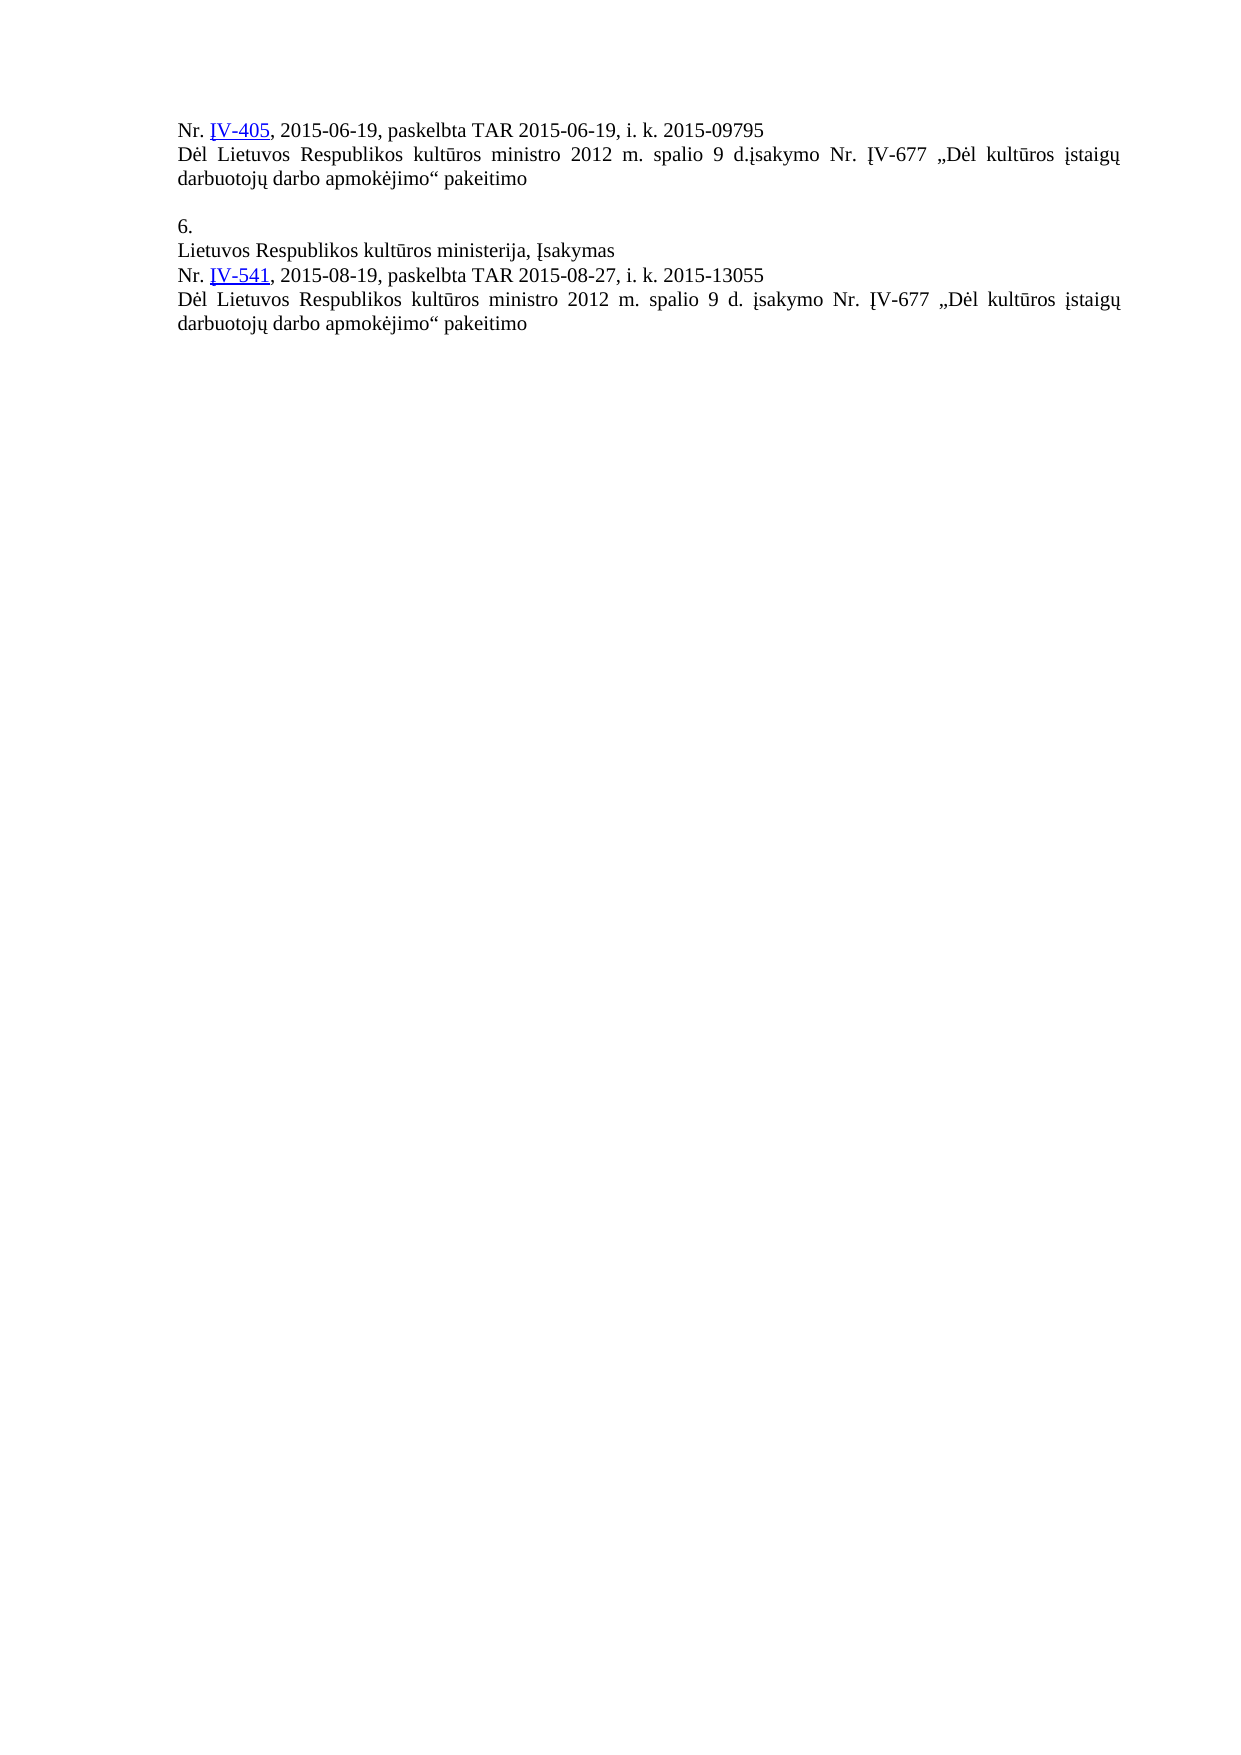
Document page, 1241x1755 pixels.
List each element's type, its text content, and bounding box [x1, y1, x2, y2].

text Nr. ĮV-541, 2015-08-19, paskelbta TAR 2015-08-27, i. k. 2015-13055 [177, 262, 1122, 287]
text Lietuvos Respublikos kultūros ministerija, Įsakymas [177, 238, 1122, 262]
text Nr. ĮV-405, 2015-06-19, paskelbta TAR 2015-06-19, i. k. 2015-09795 [177, 118, 1122, 142]
text Dėl Lietuvos Respublikos kultūros ministro 2012 m. spalio 9 d. įsakymo Nr. ĮV-677 „Dėl kultūros įstaigų darbuotojų darbo apmokėjimo“ pakeitimo [177, 287, 1122, 335]
text 6. [177, 214, 1122, 238]
text Dėl Lietuvos Respublikos kultūros ministro 2012 m. spalio 9 d.įsakymo Nr. ĮV-677 „Dėl kultūros įstaigų darbuotojų darbo apmokėjimo“ pakeitimo [177, 142, 1122, 190]
